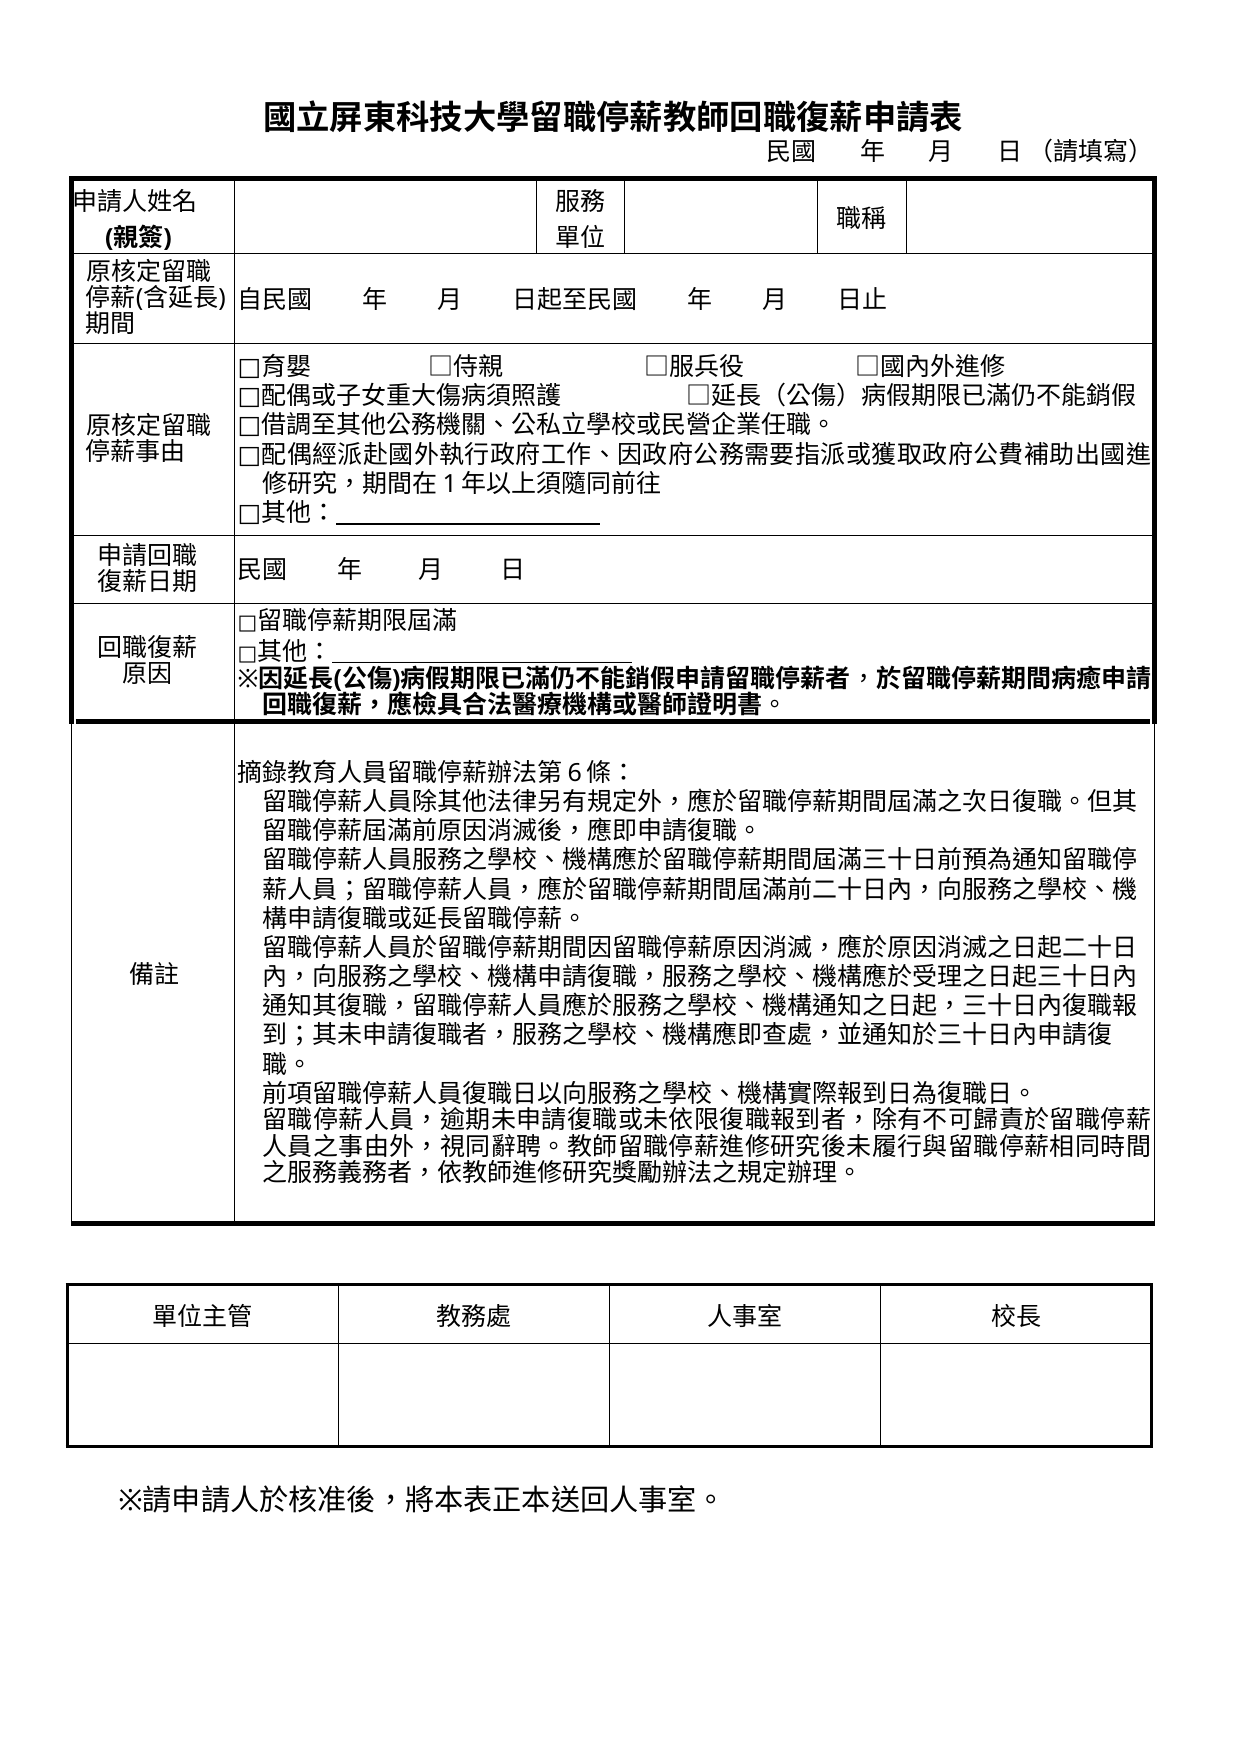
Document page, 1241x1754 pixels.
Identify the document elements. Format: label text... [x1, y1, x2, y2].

table_cell 申請回職 復薪日期 [74, 536, 234, 603]
table_header 校長 [881, 1286, 1150, 1342]
table_header 教務處 [339, 1286, 609, 1342]
table_cell [907, 181, 1152, 253]
table_cell [339, 1344, 609, 1444]
table_cell 摘錄教育人員留職停薪辦法第6條： 留職停薪人員除其他法律另有規定外，應於留職停薪期間屆滿之次日復職。但其留職停薪屆滿前原因消滅後，應即申請復職。 留職停薪人員服務之學校、機構應於留職停薪期間屆滿三十日前預為通知留職停薪人員；留職停薪人員，應於留職停薪期間屆滿前二十日內，向服務之學校、機構申請復職或延長留職停薪。 留職停薪人員於留職停薪期間因留職停薪原因消滅，應於原因消滅之日起二十日內，向服務之學校、機構申請復職，服務之學校、機構應於受理之日起三十日內通知其復職，留職停薪人員應於服務之學校、機構通知之日起，三十日內復職報到；其未申請復職者，服務之學校、機構應即查處，並通知於三十日內申請復職。 前項留職停薪人員復職日以向服務之學校、機構實際報到日為復職日。 留職停薪人員，逾期未申請復職或未依限復職報到者，除有不可歸責於留職停薪人員之事由外，視同辭聘。教師留職停薪進修研究後未履行與留職停薪相同時間之服務義務者，依教師進修研究獎勵辦法之規定辦理。 [235, 719, 1154, 1221]
table_cell [625, 181, 817, 253]
table_header 國立屏東科技大學留職停薪教師回職復薪申請表 民國 年 月 日 （請填寫） [71, 89, 1154, 176]
table_cell 回職復薪 原因 [74, 604, 234, 719]
table_cell [235, 181, 536, 253]
table_header 人事室 [610, 1286, 880, 1342]
text ※請申請人於核准後，將本表正本送回人事室。 [118, 1476, 1152, 1519]
table_cell □留職停薪期限屆滿 □其他：＿＿＿＿＿＿＿＿＿＿＿＿ ※因延長(公傷)病假期限已滿仍不能銷假申請留職停薪者，於留職停薪期間病癒申請回職復薪，應檢具合法醫療機構或醫師證明書。 [235, 604, 1152, 719]
table_cell 申請人姓名 (親簽) [74, 181, 234, 253]
table_cell 原核定留職停薪事由 [74, 344, 234, 535]
table_cell 備註 [72, 719, 234, 1221]
table_cell 自民國 年 月 日起至民國 年 月 日止 [235, 254, 1152, 343]
table_cell □育嬰 □侍親 □服兵役 □國內外進修 □配偶或子女重大傷病須照護 □延長（公傷）病假期限已滿仍不能銷假 □借調至其他公務機關、公私立學校或民營企業任職。 □配偶經派赴國外執行政府工作、因政府公務需要指派或獲取政府公費補助出國進修研究，期間在1年以上須隨同前往 □其他： [235, 344, 1152, 535]
table_cell [881, 1344, 1150, 1444]
table_cell 職稱 [818, 181, 906, 253]
table_cell 原核定留職停薪(含延長)期間 [74, 254, 234, 343]
table_cell [610, 1344, 880, 1444]
table_cell [69, 1344, 338, 1444]
table_cell 民國 年 月 日 [235, 536, 1152, 603]
table_header 單位主管 [69, 1286, 338, 1342]
table_cell 服務 單位 [537, 181, 624, 253]
